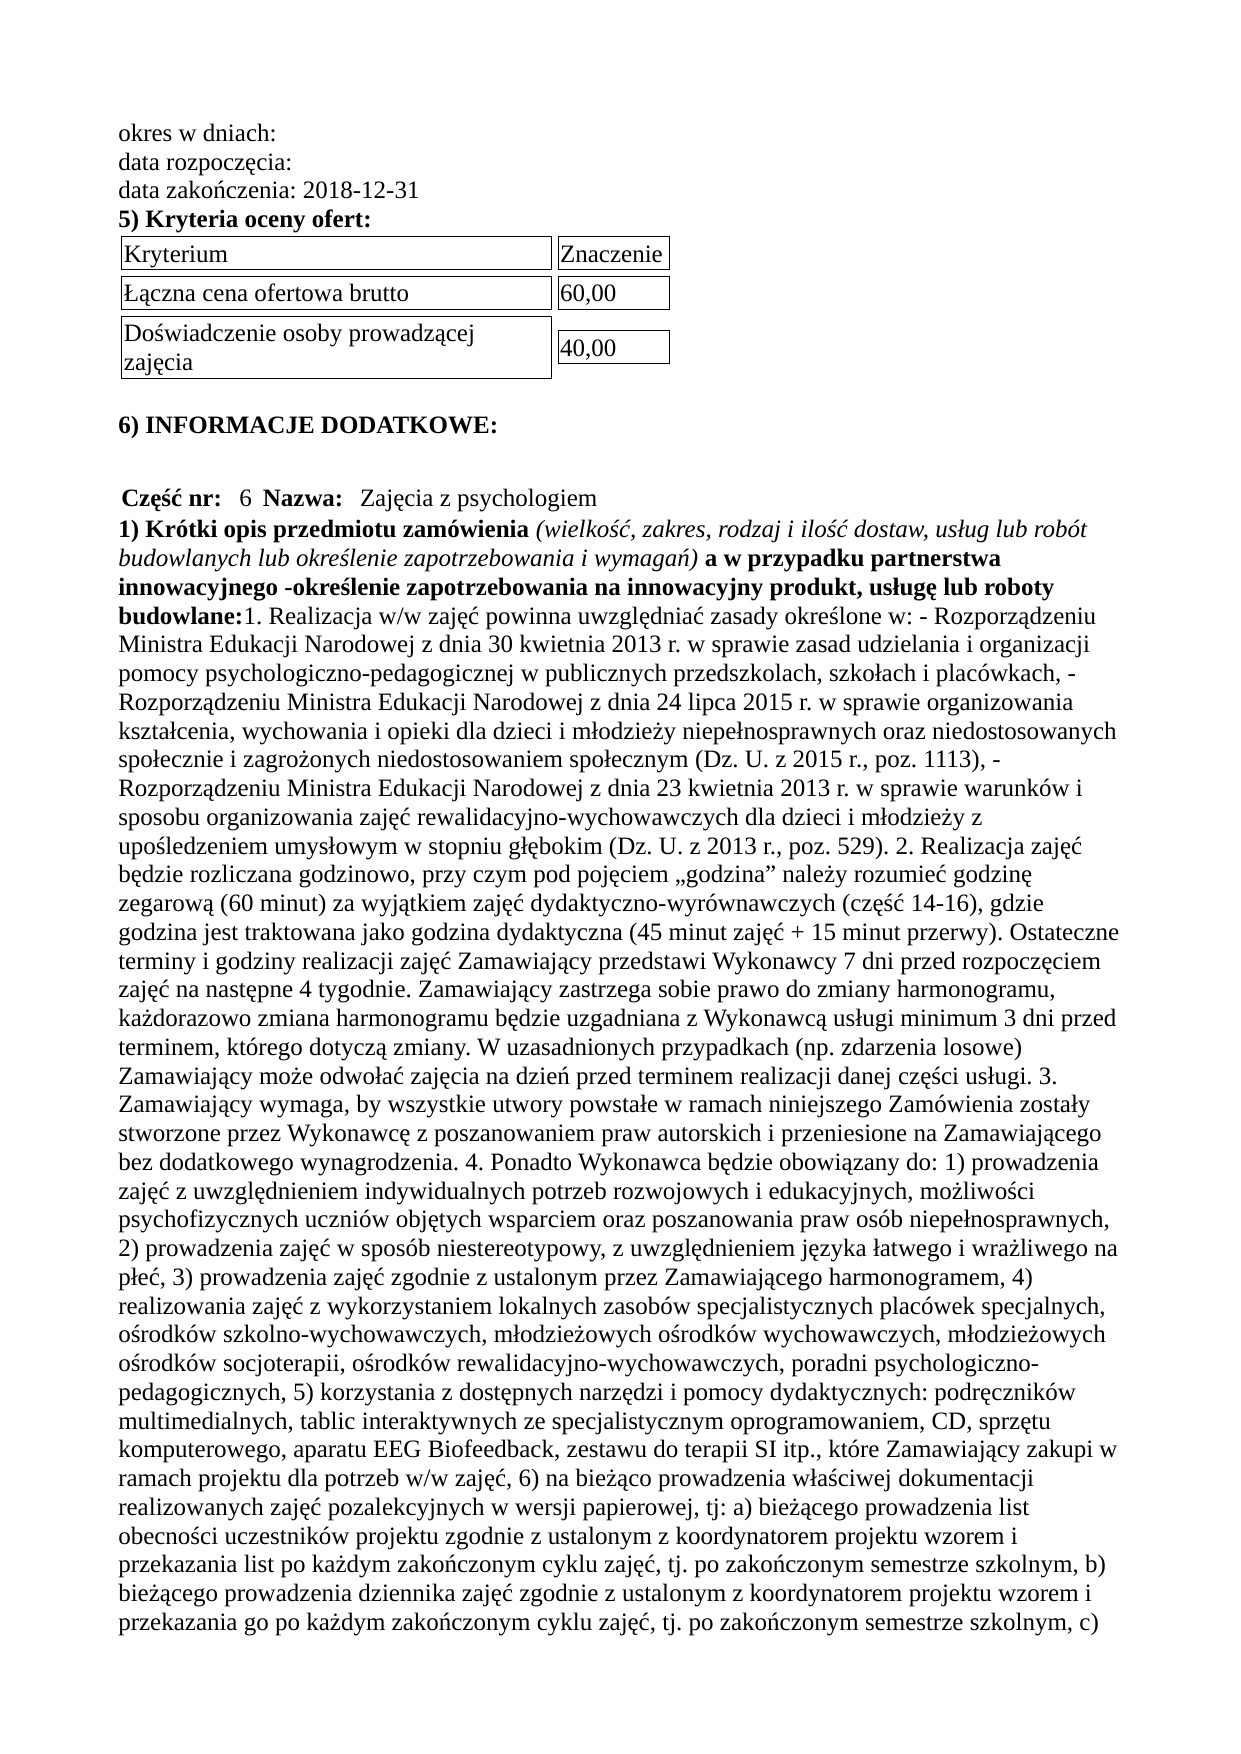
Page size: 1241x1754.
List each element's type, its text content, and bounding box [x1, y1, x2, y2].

table_cell 60,00 [555, 273, 672, 313]
table_header 6 [236, 480, 260, 514]
text 6) INFORMACJE DODATKOWE: [118, 381, 1122, 467]
table_header Nazwa: [260, 480, 357, 514]
table_header Zajęcia z psychologiem [357, 480, 606, 514]
text 1) Krótki opis przedmiotu zamówienia (wielkość, zakres, rodzaj i ilość dostaw, usług lub robót budowlanych lub określenie zapotrzebowania i wymagań) a w przypadku partnerstwa innowacyjnego -określenie zapotrzebowania na innowacyjny produkt, usługę lub roboty budowlane:1. Realizacja w/w zajęć powinna uwzględniać zasady określone w: - Rozporządzeniu Ministra Edukacji Narodowej z dnia 30 kwietnia 2013 r. w sprawie zasad udzielania i organizacji pomocy psychologiczno-pedagogicznej w publicznych przedszkolach, szkołach i placówkach, - Rozporządzeniu Ministra Edukacji Narodowej z dnia 24 lipca 2015 r. w sprawie organizowania kształcenia, wychowania i opieki dla dzieci i młodzieży niepełnosprawnych oraz niedostosowanych społecznie i zagrożonych niedostosowaniem społecznym (Dz. U. z 2015 r., poz. 1113), - Rozporządzeniu Ministra Edukacji Narodowej z dnia 23 kwietnia 2013 r. w sprawie warunków i sposobu organizowania zajęć rewalidacyjno-wychowawczych dla dzieci i młodzieży z upośledzeniem umysłowym w stopniu głębokim (Dz. U. z 2013 r., poz. 529). 2. Realizacja zajęć będzie rozliczana godzinowo, przy czym pod pojęciem „godzina” należy rozumieć godzinę zegarową (60 minut) za wyjątkiem zajęć dydaktyczno-wyrównawczych (część 14-16), gdzie godzina jest traktowana jako godzina dydaktyczna (45 minut zajęć + 15 minut przerwy). Ostateczne terminy i godziny realizacji zajęć Zamawiający przedstawi Wykonawcy 7 dni przed rozpoczęciem zajęć na następne 4 tygodnie. Zamawiający zastrzega sobie prawo do zmiany harmonogramu, każdorazowo zmiana harmonogramu będzie uzgadniana z Wykonawcą usługi minimum 3 dni przed terminem, którego dotyczą zmiany. W uzasadnionych przypadkach (np. zdarzenia losowe) Zamawiający może odwołać zajęcia na dzień przed terminem realizacji danej części usługi. 3. Zamawiający wymaga, by wszystkie utwory powstałe w ramach niniejszego Zamówienia zostały stworzone przez Wykonawcę z poszanowaniem praw autorskich i przeniesione na Zamawiającego bez dodatkowego wynagrodzenia. 4. Ponadto Wykonawca będzie obowiązany do: 1) prowadzenia zajęć z uwzględnieniem indywidualnych potrzeb rozwojowych i edukacyjnych, możliwości psychofizycznych uczniów objętych wsparciem oraz poszanowania praw osób niepełnosprawnych, 2) prowadzenia zajęć w sposób niestereotypowy, z uwzględnieniem języka łatwego i wrażliwego na płeć, 3) prowadzenia zajęć zgodnie z ustalonym przez Zamawiającego harmonogramem, 4) realizowania zajęć z wykorzystaniem lokalnych zasobów specjalistycznych placówek specjalnych, ośrodków szkolno-wychowawczych, młodzieżowych ośrodków wychowawczych, młodzieżowych ośrodków socjoterapii, ośrodków rewalidacyjno-wychowawczych, poradni psychologiczno-pedagogicznych, 5) korzystania z dostępnych narzędzi i pomocy dydaktycznych: podręczników multimedialnych, tablic interaktywnych ze specjalistycznym oprogramowaniem, CD, sprzętu komputerowego, aparatu EEG Biofeedback, zestawu do terapii SI itp., które Zamawiający zakupi w ramach projektu dla potrzeb w/w zajęć, 6) na bieżąco prowadzenia właściwej dokumentacji realizowanych zajęć pozalekcyjnych w wersji papierowej, tj: a) bieżącego prowadzenia list obecności uczestników projektu zgodnie z ustalonym z koordynatorem projektu wzorem i przekazania list po każdym zakończonym cyklu zajęć, tj. po zakończonym semestrze szkolnym, b) bieżącego prowadzenia dziennika zajęć zgodnie z ustalonym z koordynatorem projektu wzorem i przekazania go po każdym zakończonym cyklu zajęć, tj. po zakończonym semestrze szkolnym, c) [118, 514, 1122, 1636]
table_cell 40,00 [555, 313, 672, 381]
table_cell Doświadczenie osoby prowadzącej zajęcia [118, 313, 554, 381]
table_header Kryterium [118, 233, 554, 273]
text okres w dniach: data rozpoczęcia: data zakończenia: 2018-12-31 5) Kryteria oceny ofert: [118, 118, 1122, 233]
table_header Część nr: [118, 480, 236, 514]
table_cell Łączna cena ofertowa brutto [118, 273, 554, 313]
table_header Znaczenie [555, 233, 672, 273]
